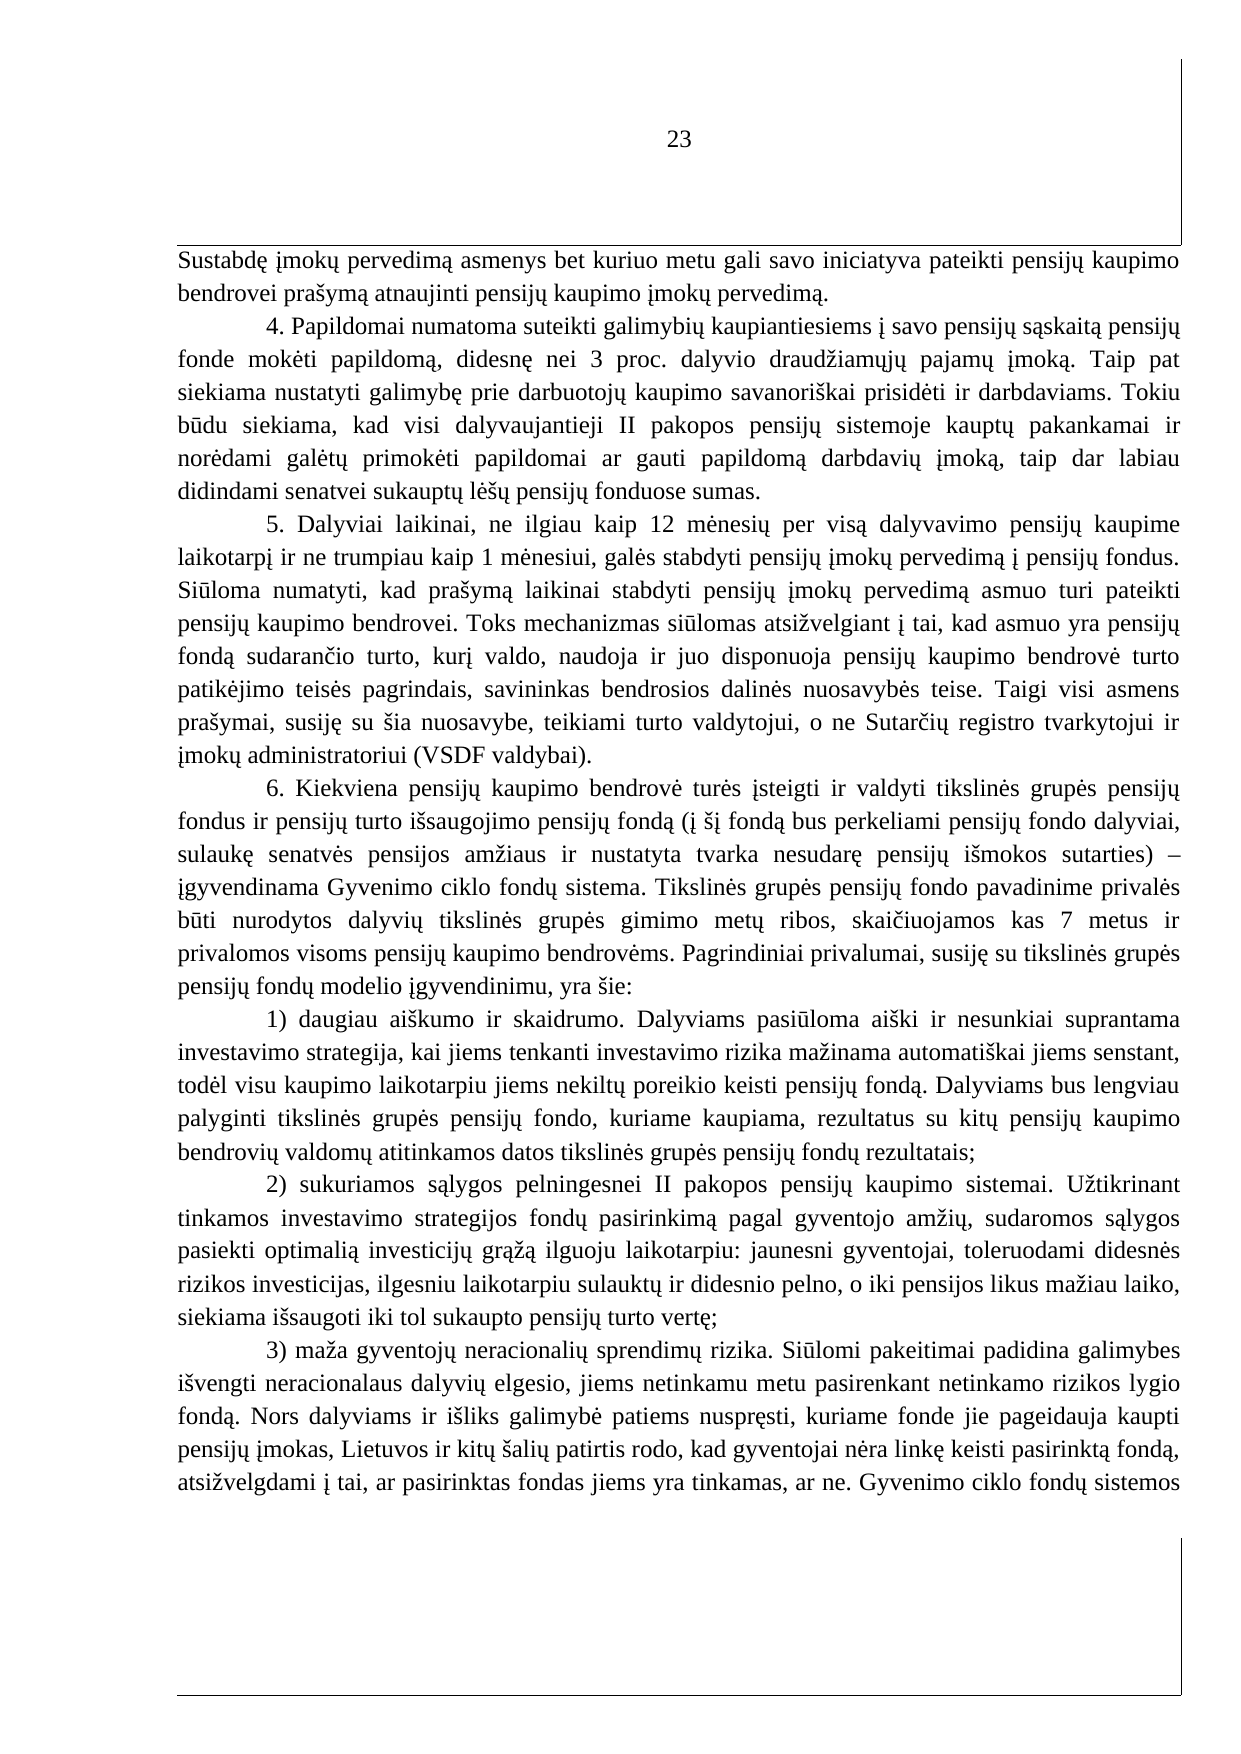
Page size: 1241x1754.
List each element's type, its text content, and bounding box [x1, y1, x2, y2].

text 4. Papildomai numatoma suteikti galimybių kaupiantiesiems į savo pensijų sąskaitą pensijų fonde mokėti papildomą, didesnę nei 3 proc. dalyvio draudžiamųjų pajamų įmoką. Taip pat siekiama nustatyti galimybę prie darbuotojų kaupimo savanoriškai prisidėti ir darbdaviams. Tokiu būdu siekiama, kad visi dalyvaujantieji II pakopos pensijų sistemoje kauptų pakankamai ir norėdami galėtų primokėti papildomai ar gauti papildomą darbdavių įmoką, taip dar labiau didindami senatvei sukauptų lėšų pensijų fonduose sumas. [177, 311, 1181, 505]
text Sustabdę įmokų pervedimą asmenys bet kuriuo metu gali savo iniciatyva pateikti pensijų kaupimo bendrovei prašymą atnaujinti pensijų kaupimo įmokų pervedimą. [177, 245, 1181, 307]
text 6. Kiekviena pensijų kaupimo bendrovė turės įsteigti ir valdyti tikslinės grupės pensijų fondus ir pensijų turto išsaugojimo pensijų fondą (į šį fondą bus perkeliami pensijų fondo dalyviai, sulaukę senatvės pensijos amžiaus ir nustatyta tvarka nesudarę pensijų išmokos sutarties) – įgyvendinama Gyvenimo ciklo fondų sistema. Tikslinės grupės pensijų fondo pavadinime privalės būti nurodytos dalyvių tikslinės grupės gimimo metų ribos, skaičiuojamos kas 7 metus ir privalomos visoms pensijų kaupimo bendrovėms. Pagrindiniai privalumai, susiję su tikslinės grupės pensijų fondų modelio įgyvendinimu, yra šie: [177, 773, 1181, 1000]
text 1) daugiau aiškumo ir skaidrumo. Dalyviams pasiūloma aiški ir nesunkiai suprantama investavimo strategija, kai jiems tenkanti investavimo rizika mažinama automatiškai jiems senstant, todėl visu kaupimo laikotarpiu jiems nekiltų poreikio keisti pensijų fondą. Dalyviams bus lengviau palyginti tikslinės grupės pensijų fondo, kuriame kaupiama, rezultatus su kitų pensijų kaupimo bendrovių valdomų atitinkamos datos tikslinės grupės pensijų fondų rezultatais; [177, 1004, 1181, 1165]
text 3) maža gyventojų neracionalių sprendimų rizika. Siūlomi pakeitimai padidina galimybes išvengti neracionalaus dalyvių elgesio, jiems netinkamu metu pasirenkant netinkamo rizikos lygio fondą. Nors dalyviams ir išliks galimybė patiems nuspręsti, kuriame fonde jie pageidauja kaupti pensijų įmokas, Lietuvos ir kitų šalių patirtis rodo, kad gyventojai nėra linkę keisti pasirinktą fondą, atsižvelgdami į tai, ar pasirinktas fondas jiems yra tinkamas, ar ne. Gyvenimo ciklo fondų sistemos [177, 1335, 1181, 1496]
text 5. Dalyviai laikinai, ne ilgiau kaip 12 mėnesių per visą dalyvavimo pensijų kaupime laikotarpį ir ne trumpiau kaip 1 mėnesiui, galės stabdyti pensijų įmokų pervedimą į pensijų fondus. Siūloma numatyti, kad prašymą laikinai stabdyti pensijų įmokų pervedimą asmuo turi pateikti pensijų kaupimo bendrovei. Toks mechanizmas siūlomas atsižvelgiant į tai, kad asmuo yra pensijų fondą sudarančio turto, kurį valdo, naudoja ir juo disponuoja pensijų kaupimo bendrovė turto patikėjimo teisės pagrindais, savininkas bendrosios dalinės nuosavybės teise. Taigi visi asmens prašymai, susiję su šia nuosavybe, teikiami turto valdytojui, o ne Sutarčių registro tvarkytojui ir įmokų administratoriui (VSDF valdybai). [177, 509, 1181, 769]
text 2) sukuriamos sąlygos pelningesnei II pakopos pensijų kaupimo sistemai. Užtikrinant tinkamos investavimo strategijos fondų pasirinkimą pagal gyventojo amžių, sudaromos sąlygos pasiekti optimalią investicijų grąžą ilguoju laikotarpiu: jaunesni gyventojai, toleruodami didesnės rizikos investicijas, ilgesniu laikotarpiu sulauktų ir didesnio pelno, o iki pensijos likus mažiau laiko, siekiama išsaugoti iki tol sukaupto pensijų turto vertę; [177, 1169, 1181, 1330]
